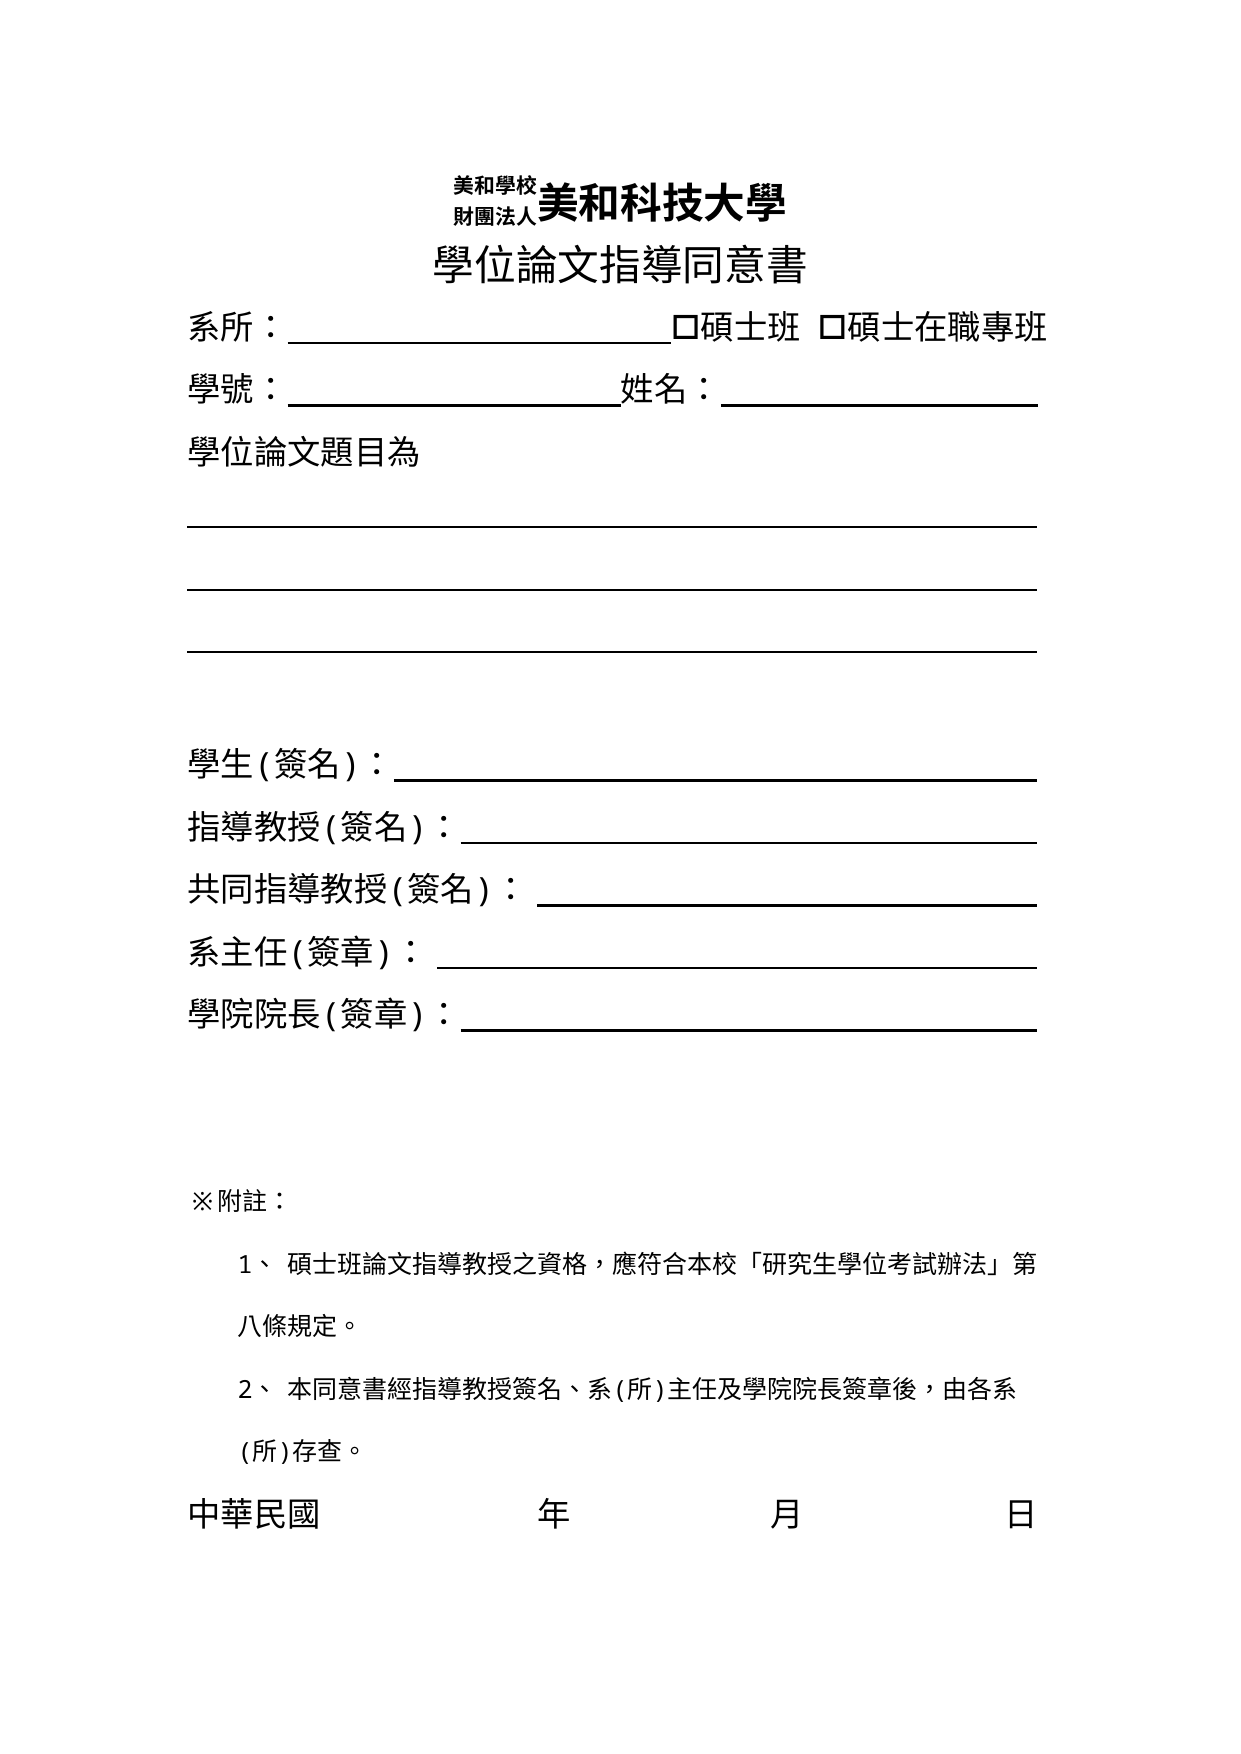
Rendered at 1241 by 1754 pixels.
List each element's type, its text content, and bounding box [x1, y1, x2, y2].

text 指導教授(簽名)： [187, 783, 1053, 846]
text 學院院長(簽章)： [187, 971, 1053, 1033]
list 碩士班論文指導教授之資格，應符合本校「研究生學位考試辦法」第八條規定。 [237, 1221, 1053, 1346]
text 系主任(簽章)： [187, 908, 1053, 971]
text 學生(簽名)： [187, 721, 1053, 783]
text 中華民國 年 月 日 [187, 1471, 1053, 1533]
text 學位論文指導同意書 [187, 221, 1053, 283]
text 共同指導教授(簽名)： [187, 846, 1053, 908]
text 學位論文題目為 [187, 408, 1053, 471]
text 系所： 碩士班 碩士在職專班學號： 姓名： [187, 283, 1053, 408]
text ※附註： [187, 1158, 1053, 1221]
list 本同意書經指導教授簽名、系(所)主任及學院院長簽章後，由各系(所)存查。 [237, 1346, 1053, 1471]
text 美和學校財團法人美和科技大學 [187, 158, 1053, 221]
